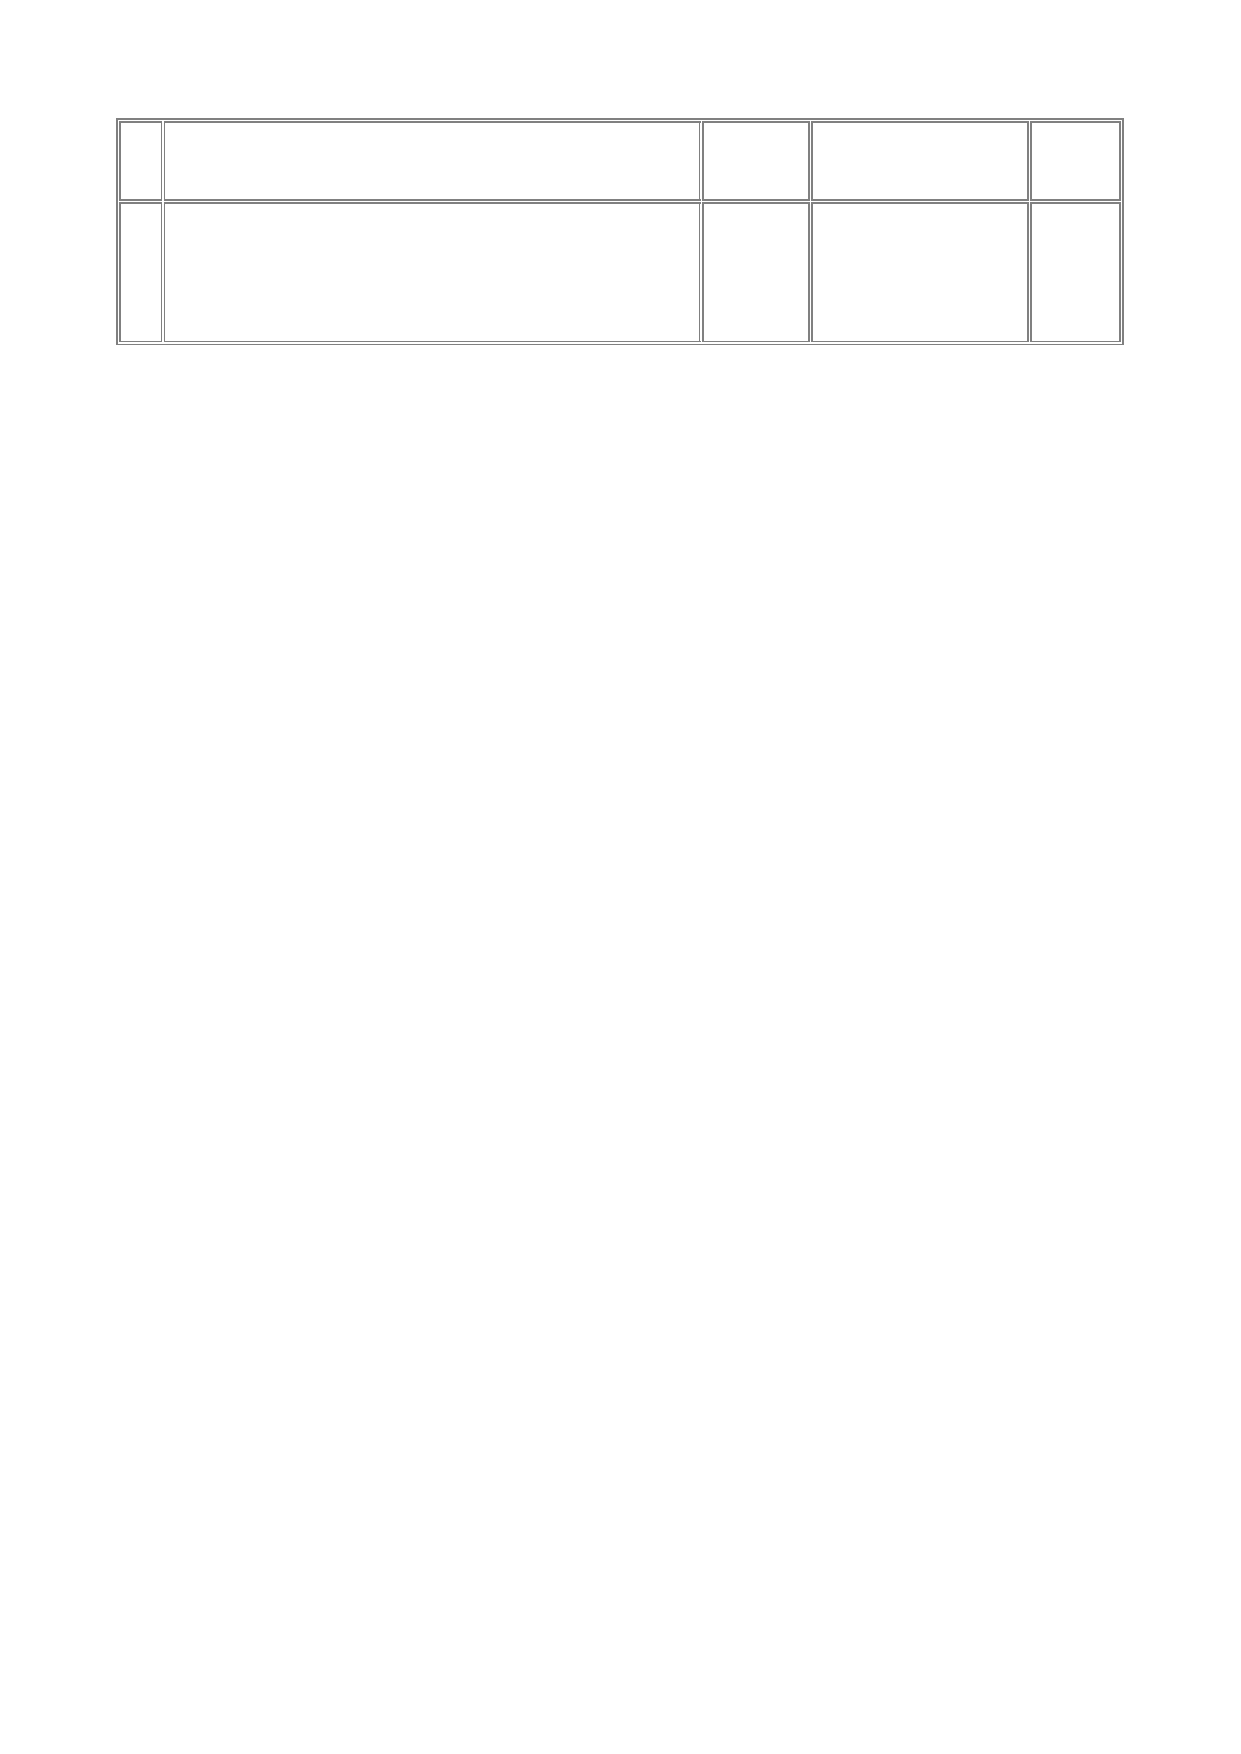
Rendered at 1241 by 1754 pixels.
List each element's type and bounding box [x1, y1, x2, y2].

table_cell [1032, 123, 1119, 199]
table_cell [121, 204, 161, 341]
table_cell [165, 123, 699, 199]
table_cell [704, 204, 808, 341]
table_cell [1032, 204, 1119, 341]
table_cell [813, 204, 1027, 341]
table_cell [704, 123, 808, 199]
table_cell [121, 123, 161, 199]
table_cell [813, 123, 1027, 199]
table_cell [165, 204, 699, 341]
